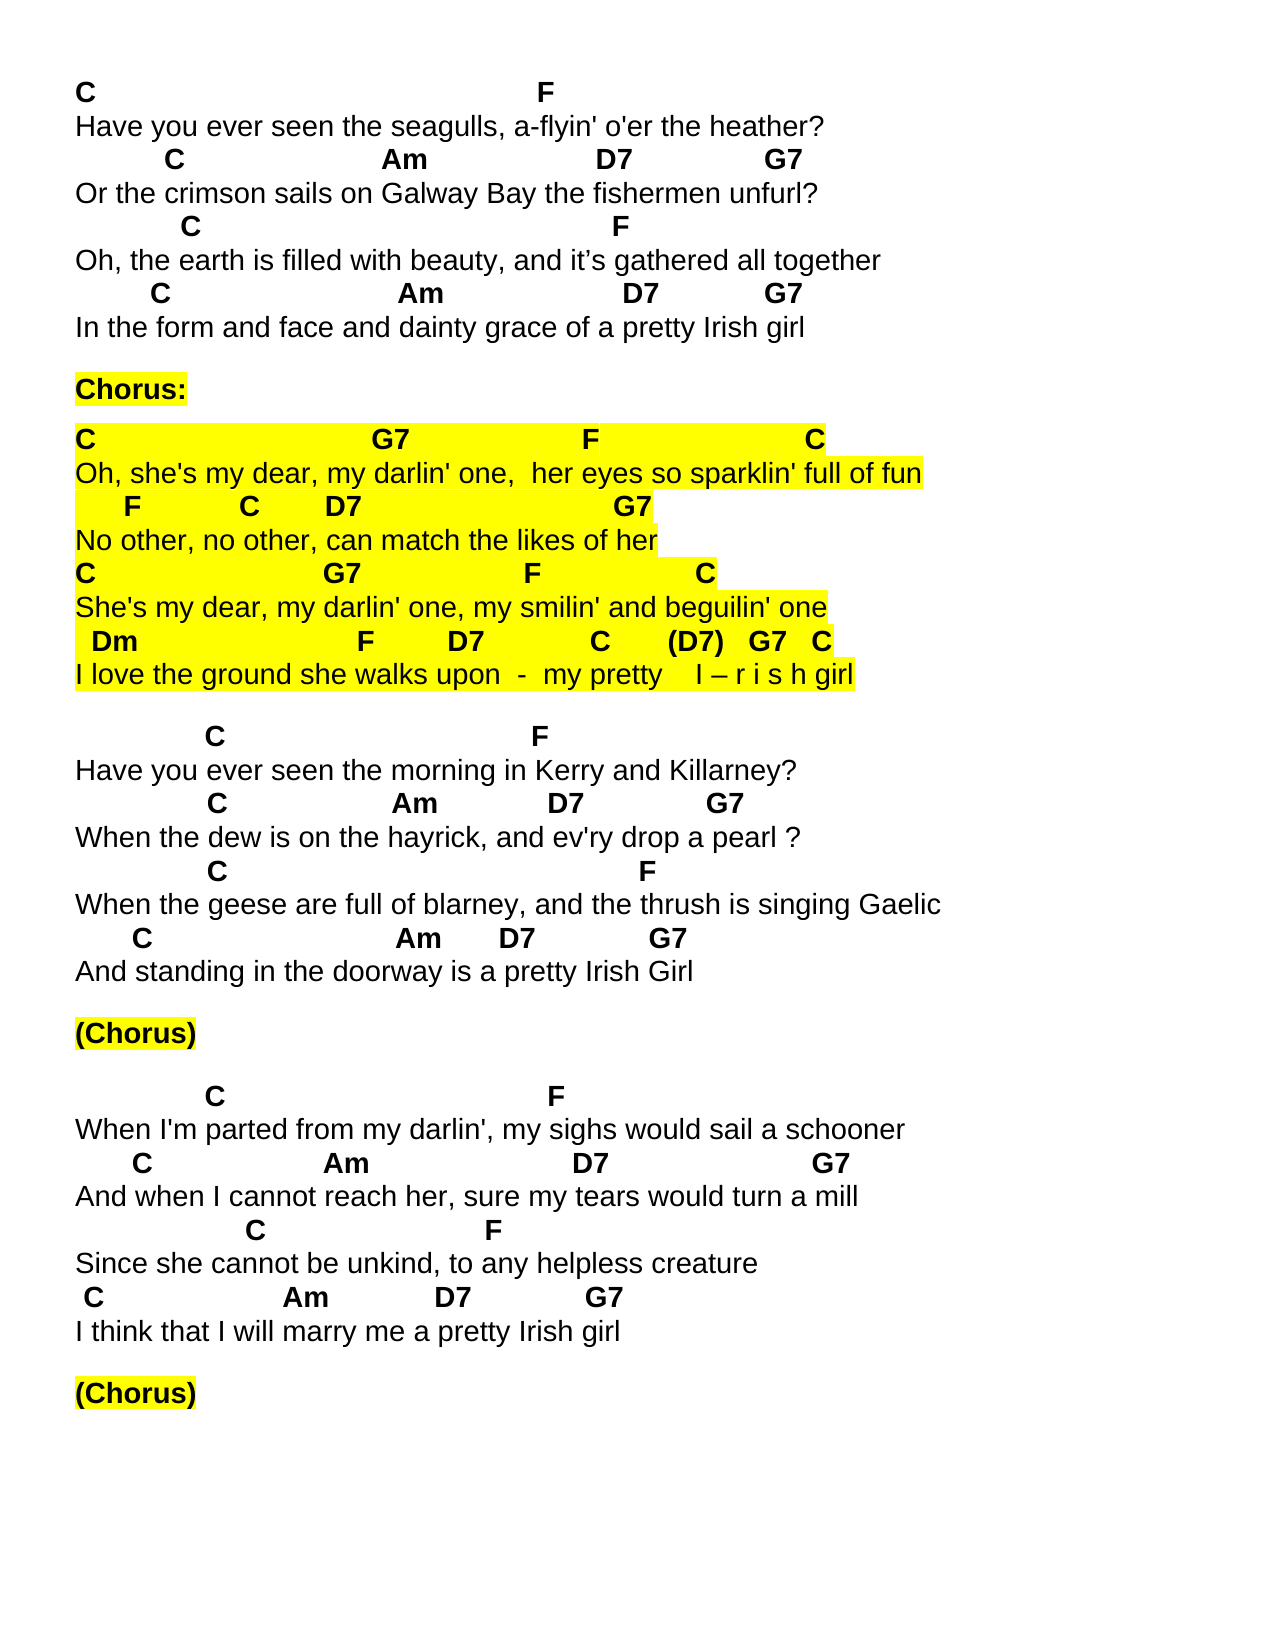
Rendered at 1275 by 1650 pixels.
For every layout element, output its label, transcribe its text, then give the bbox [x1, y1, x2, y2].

text Dm F D7 C (D7) G7 C [75, 624, 1200, 657]
text C F [75, 719, 1200, 753]
text When I'm parted from my darlin', my sighs would sail a schooner [75, 1112, 1200, 1146]
text F C D7 G7 [75, 489, 1200, 523]
text C G7 F C [75, 422, 1200, 456]
text C Am D7 G7 [75, 1280, 1200, 1314]
text Since she cannot be unkind, to any helpless creature [75, 1247, 1200, 1280]
text C F [75, 1079, 1200, 1112]
text Chorus: [75, 372, 1200, 406]
text C Am D7 G7 [75, 276, 1200, 310]
text No other, no other, can match the likes of her [75, 523, 1200, 557]
text Have you ever seen the seagulls, a-flyin' o'er the heather? [75, 108, 1200, 142]
text In the form and face and dainty grace of a pretty Irish girl [75, 310, 1200, 343]
text C Am D7 G7 [75, 1146, 1200, 1179]
text Have you ever seen the morning in Kerry and Killarney? [75, 753, 1200, 787]
text C F [75, 1213, 1200, 1247]
text C Am D7 G7 [75, 921, 1200, 954]
text C G7 F C [75, 557, 1200, 590]
text C F [75, 75, 1200, 108]
text She's my dear, my darlin' one, my smilin' and beguilin' one [75, 590, 1200, 624]
text I think that I will marry me a pretty Irish girl [75, 1314, 1200, 1347]
text When the geese are full of blarney, and the thrush is singing Gaelic [75, 887, 1200, 921]
text And standing in the doorway is a pretty Irish Girl [75, 954, 1200, 988]
text When the dew is on the hayrick, and ev'ry drop a pearl ? [75, 820, 1200, 854]
text C F [75, 854, 1200, 887]
text And when I cannot reach her, sure my tears would turn a mill [75, 1179, 1200, 1213]
text C Am D7 G7 [75, 142, 1200, 176]
text Oh, the earth is filled with beauty, and it’s gathered all together [75, 243, 1200, 276]
text C F [75, 209, 1200, 243]
text I love the ground she walks upon - my pretty I – r i s h girl [75, 657, 1200, 691]
text C Am D7 G7 [75, 787, 1200, 820]
text (Chorus) [75, 1376, 1200, 1409]
text Oh, she's my dear, my darlin' one, her eyes so sparklin' full of fun [75, 456, 1200, 489]
text Or the crimson sails on Galway Bay the fishermen unfurl? [75, 176, 1200, 209]
text (Chorus) [75, 1017, 1200, 1050]
